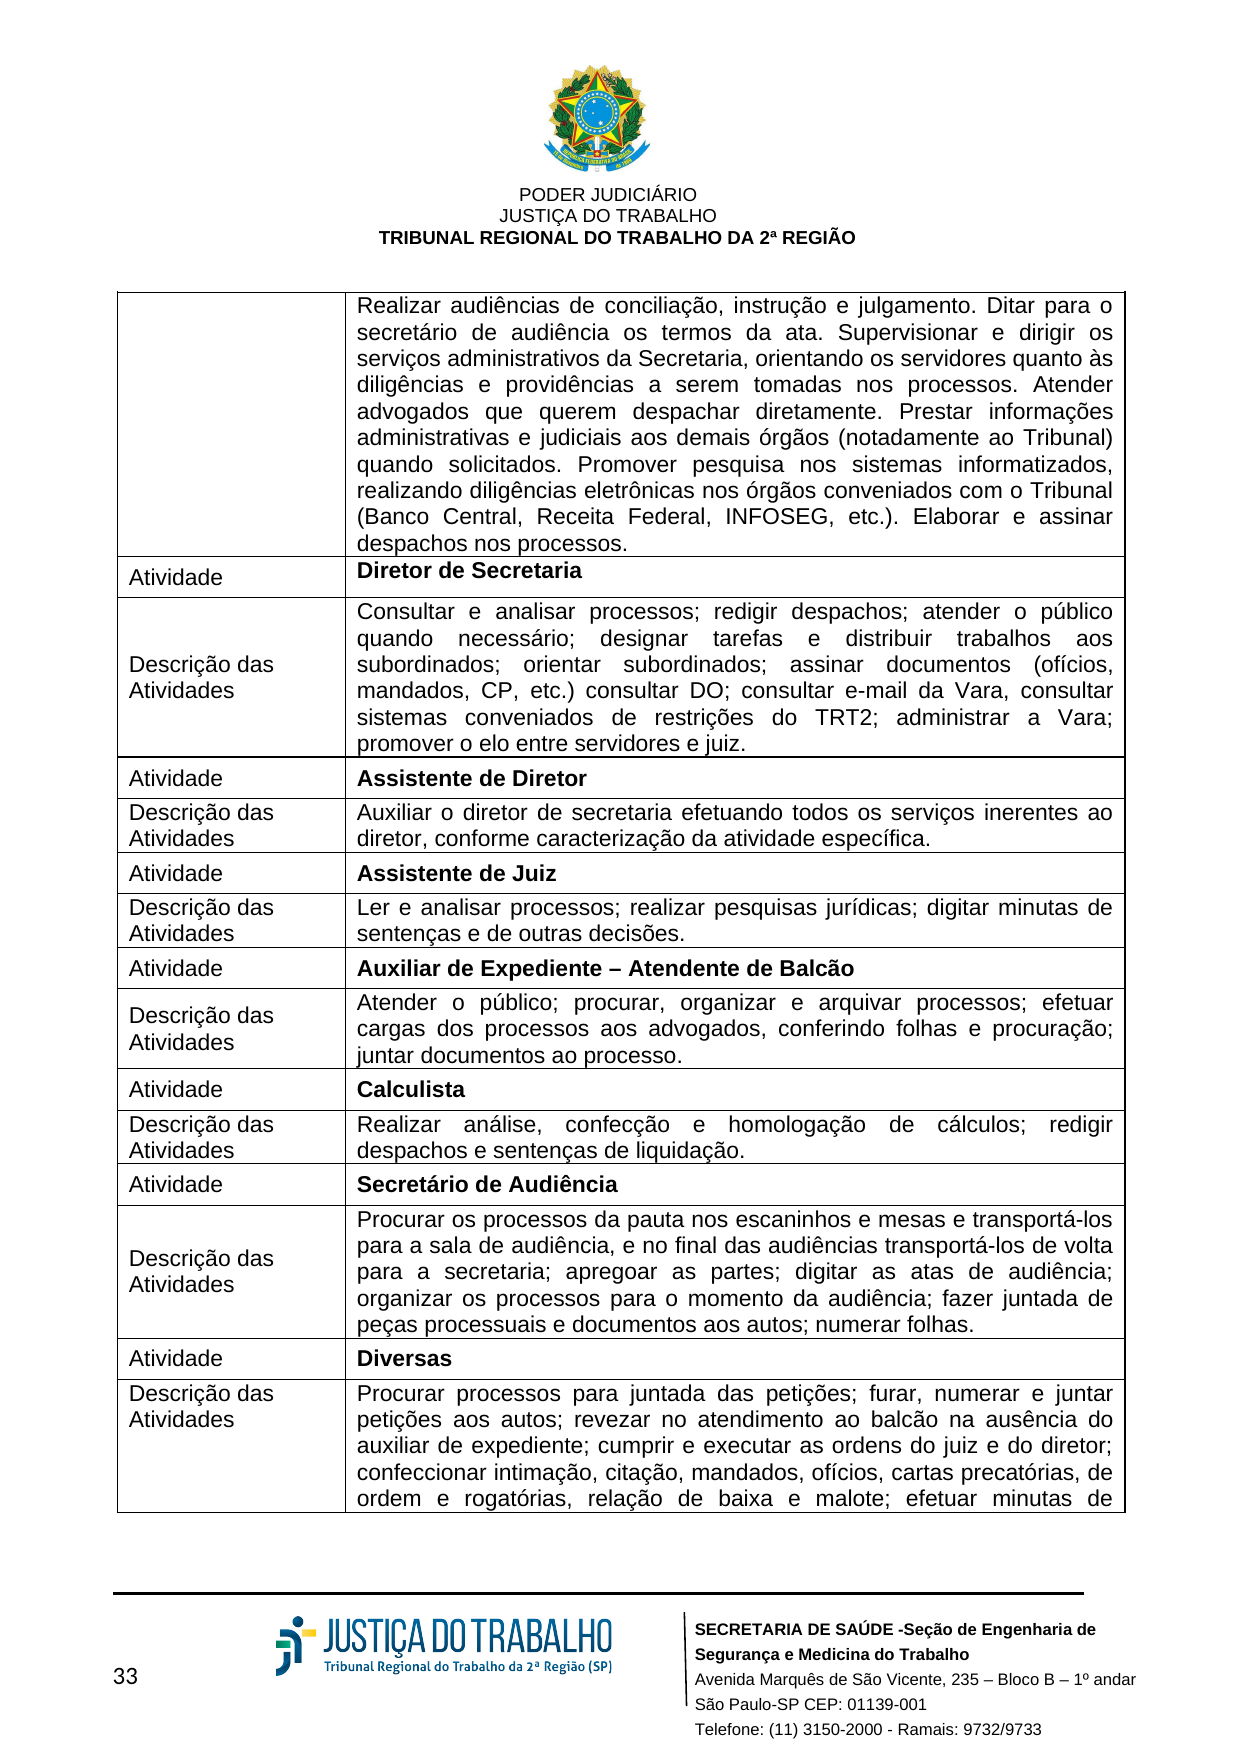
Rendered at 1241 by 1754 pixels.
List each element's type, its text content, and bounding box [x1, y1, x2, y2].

table_cell Descrição das Atividades [118, 989, 345, 1068]
table_cell Descrição das Atividades [118, 1111, 345, 1163]
table_cell Diretor de Secretaria [346, 557, 1124, 597]
table_cell Descrição das Atividades [118, 894, 345, 947]
table_cell Atividade [118, 1164, 345, 1204]
picture [276, 1616, 612, 1676]
table_cell Descrição das Atividades [118, 598, 345, 756]
table_cell Diversas [346, 1339, 1124, 1379]
picture [543, 65, 650, 172]
table_cell Procurar os processos da pauta nos escaninhos e mesas e transportá-los para a sala de audiência, e no final das audiências transportá-los de volta para a secretaria; apregoar as partes; digitar as atas de audiência; organizar os processos para o momento da audiência; fazer juntada de peças processuais e documentos aos autos; numerar folhas. [346, 1206, 1124, 1337]
table_cell Secretário de Audiência [346, 1164, 1124, 1204]
table_cell Atividade [118, 557, 345, 597]
table_cell Realizar audiências de conciliação, instrução e julgamento. Ditar para o secretário de audiência os termos da ata. Supervisionar e dirigir os serviços administrativos da Secretaria, orientando os servidores quanto às diligências e providências a serem tomadas nos processos. Atender advogados que querem despachar diretamente. Prestar informações administrativas e judiciais aos demais órgãos (notadamente ao Tribunal) quando solicitados. Promover pesquisa nos sistemas informatizados, realizando diligências eletrônicas nos órgãos conveniados com o Tribunal (Banco Central, Receita Federal, INFOSEG, etc.). Elaborar e assinar despachos nos processos. [346, 293, 1124, 556]
table_cell Procurar processos para juntada das petições; furar, numerar e juntar petições aos autos; revezar no atendimento ao balcão na ausência do auxiliar de expediente; cumprir e executar as ordens do juiz e do diretor; confeccionar intimação, citação, mandados, ofícios, cartas precatórias, de ordem e rogatórias, relação de baixa e malote; efetuar minutas de [346, 1380, 1124, 1512]
table_cell Realizar análise, confecção e homologação de cálculos; redigir despachos e sentenças de liquidação. [346, 1111, 1124, 1163]
table_cell [118, 293, 345, 556]
table_cell Atividade [118, 1339, 345, 1379]
table_cell Assistente de Diretor [346, 758, 1124, 798]
table_cell Atividade [118, 758, 345, 798]
table_cell Descrição das Atividades [118, 799, 345, 852]
table_cell Atender o público; procurar, organizar e arquivar processos; efetuar cargas dos processos aos advogados, conferindo folhas e procuração; juntar documentos ao processo. [346, 989, 1124, 1068]
table_cell Descrição das Atividades [118, 1206, 345, 1337]
table_cell Consultar e analisar processos; redigir despachos; atender o público quando necessário; designar tarefas e distribuir trabalhos aos subordinados; orientar subordinados; assinar documentos (ofícios, mandados, CP, etc.) consultar DO; consultar e-mail da Vara, consultar sistemas conveniados de restrições do TRT2; administrar a Vara; promover o elo entre servidores e juiz. [346, 598, 1124, 756]
table_cell Assistente de Juiz [346, 853, 1124, 893]
table_cell Descrição das Atividades [118, 1380, 345, 1512]
table_cell Atividade [118, 853, 345, 893]
table_cell Atividade [118, 1069, 345, 1109]
table_cell Auxiliar de Expediente – Atendente de Balcão [346, 948, 1124, 988]
table_cell Ler e analisar processos; realizar pesquisas jurídicas; digitar minutas de sentenças e de outras decisões. [346, 894, 1124, 947]
table_cell Calculista [346, 1069, 1124, 1109]
table_cell Atividade [118, 948, 345, 988]
table_cell Auxiliar o diretor de secretaria efetuando todos os serviços inerentes ao diretor, conforme caracterização da atividade específica. [346, 799, 1124, 852]
